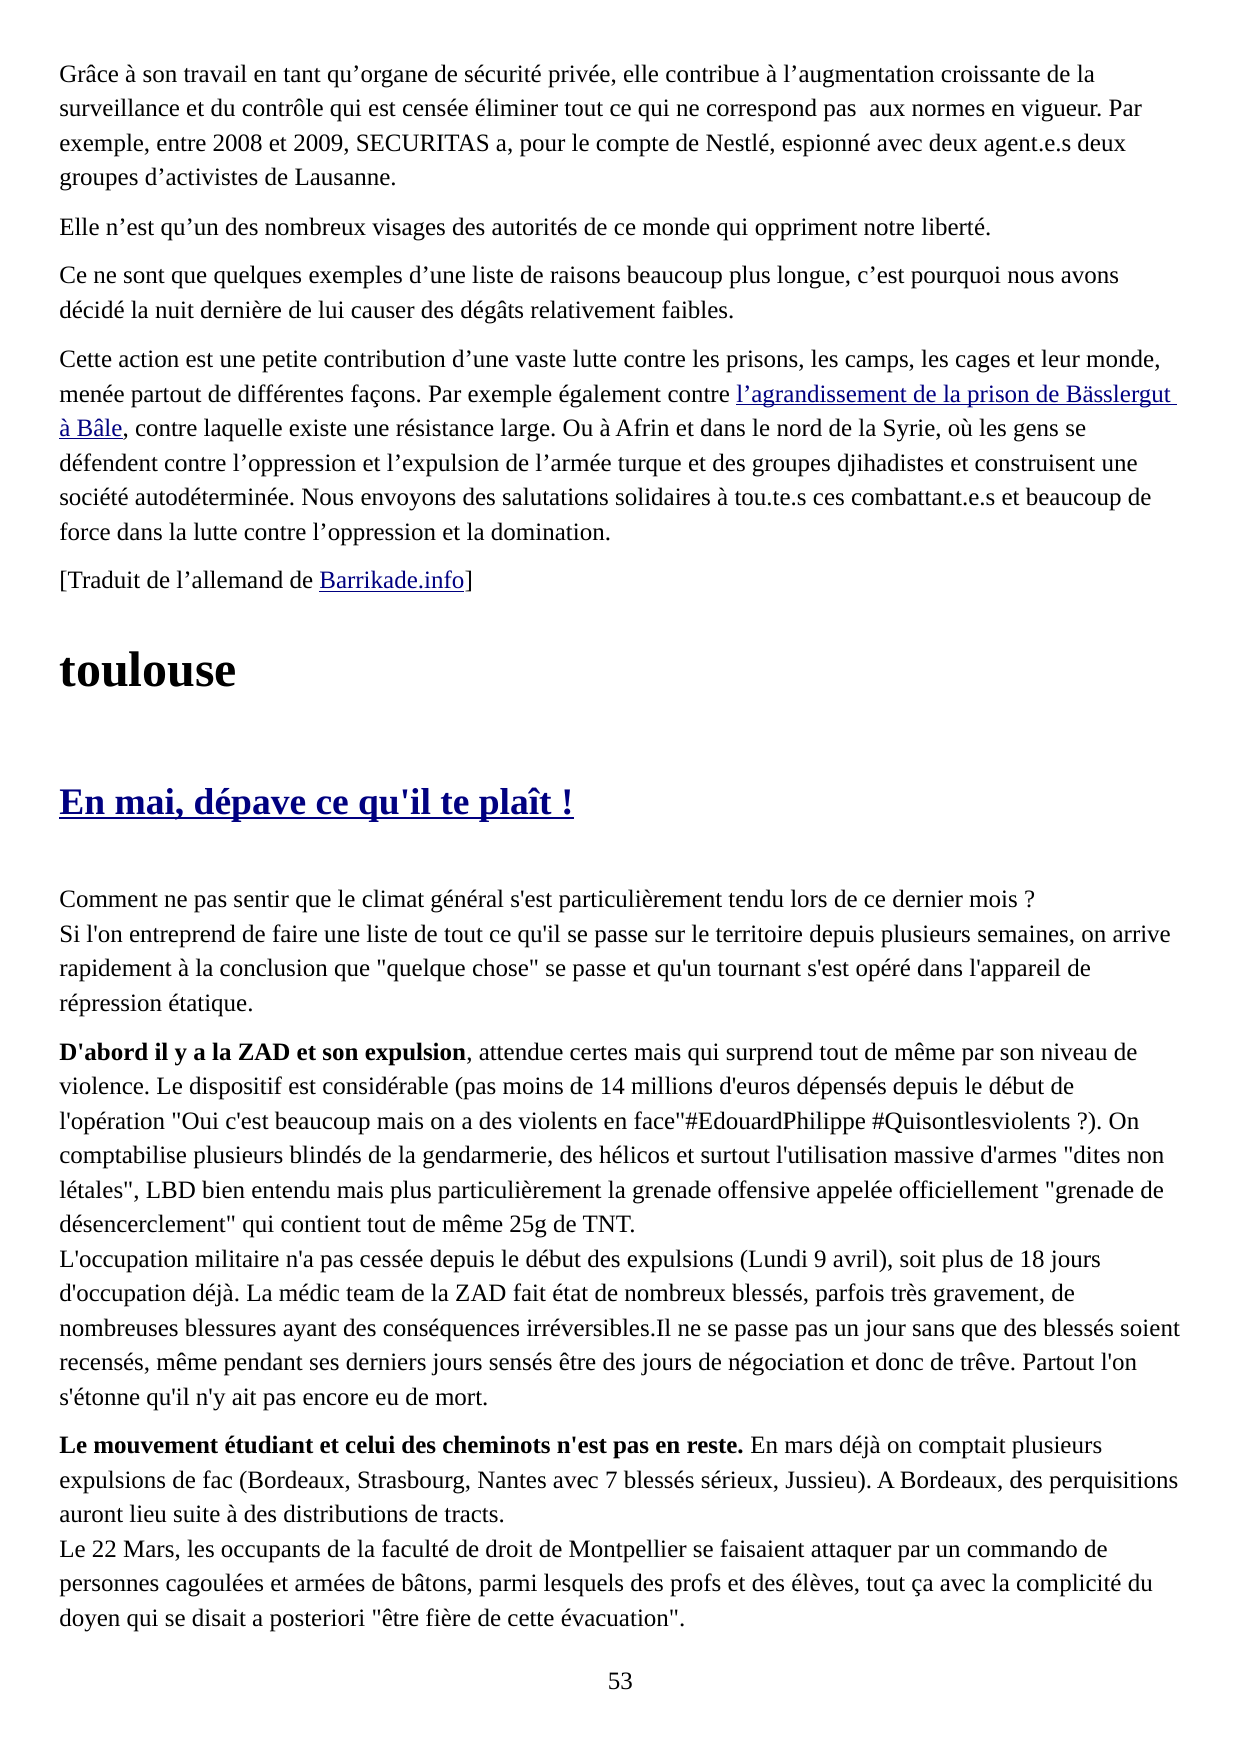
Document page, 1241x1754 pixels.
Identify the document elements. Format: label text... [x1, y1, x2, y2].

text Comment ne pas sentir que le climat général s'est particulièrement tendu lors de ce dernier mois ? Si l'on entreprend de faire une liste de tout ce qu'il se passe sur le territoire depuis plusieurs semaines, on arrive rapidement à la conclusion que "quelque chose" se passe et qu'un tournant s'est opéré dans l'appareil de répression étatique. [59, 884, 1181, 1016]
text Elle n’est qu’un des nombreux visages des autorités de ce monde qui oppriment notre liberté. [59, 212, 1181, 240]
text Ce ne sont que quelques exemples d’une liste de raisons beaucoup plus longue, c’est pourquoi nous avons décidé la nuit dernière de lui causer des dégâts relativement faibles. [59, 261, 1181, 324]
text Le mouvement étudiant et celui des cheminots n'est pas en reste. En mars déjà on comptait plusieurs expulsions de fac (Bordeaux, Strasbourg, Nantes avec 7 blessés sérieux, Jussieu). A Bordeaux, des perquisitions auront lieu suite à des distributions de tracts. Le 22 Mars, les occupants de la faculté de droit de Montpellier se faisaient attaquer par un commando de personnes cagoulées et armées de bâtons, parmi lesquels des profs et des élèves, tout ça avec la complicité du doyen qui se disait a posteriori "être fière de cette évacuation". [59, 1431, 1181, 1632]
text Cette action est une petite contribution d’une vaste lutte contre les prisons, les camps, les cages et leur monde, menée partout de différentes façons. Par exemple également contre l’agrandissement de la prison de Bässlergut à Bâle, contre laquelle existe une résistance large. Ou à Afrin et dans le nord de la Syrie, où les gens se défendent contre l’oppression et l’expulsion de l’armée turque et des groupes djihadistes et construisent une société autodéterminée. Nous envoyons des salutations solidaires à tou.te.s ces combattant.e.s et beaucoup de force dans la lutte contre l’oppression et la domination. [59, 344, 1181, 545]
text Grâce à son travail en tant qu’organe de sécurité privée, elle contribue à l’augmentation croissante de la surveillance et du contrôle qui est censée éliminer tout ce qui ne correspond pas aux normes en vigueur. Par exemple, entre 2008 et 2009, SECURITAS a, pour le compte de Nestlé, espionné avec deux agent.e.s deux groupes d’activistes de Lausanne. [59, 59, 1181, 191]
subtitle toulouse [59, 640, 1181, 697]
text D'abord il y a la ZAD et son expulsion, attendue certes mais qui surprend tout de même par son niveau de violence. Le dispositif est considérable (pas moins de 14 millions d'euros dépensés depuis le début de l'opération "Oui c'est beaucoup mais on a des violents en face"#EdouardPhilippe #Quisontlesviolents ?). On comptabilise plusieurs blindés de la gendarmerie, des hélicos et surtout l'utilisation massive d'armes "dites non létales", LBD bien entendu mais plus particulièrement la grenade offensive appelée officiellement "grenade de désencerclement" qui contient tout de même 25g de TNT. L'occupation militaire n'a pas cessée depuis le début des expulsions (Lundi 9 avril), soit plus de 18 jours d'occupation déjà. La médic team de la ZAD fait état de nombreux blessés, parfois très gravement, de nombreuses blessures ayant des conséquences irréversibles.Il ne se passe pas un jour sans que des blessés soient recensés, même pendant ses derniers jours sensés être des jours de négociation et donc de trêve. Partout l'on s'étonne qu'il n'y ait pas encore eu de mort. [59, 1037, 1181, 1410]
text [Traduit de l’allemand de Barrikade.info] [59, 566, 1181, 594]
subtitle En mai, dépave ce qu'il te plaît ! [59, 779, 1181, 823]
